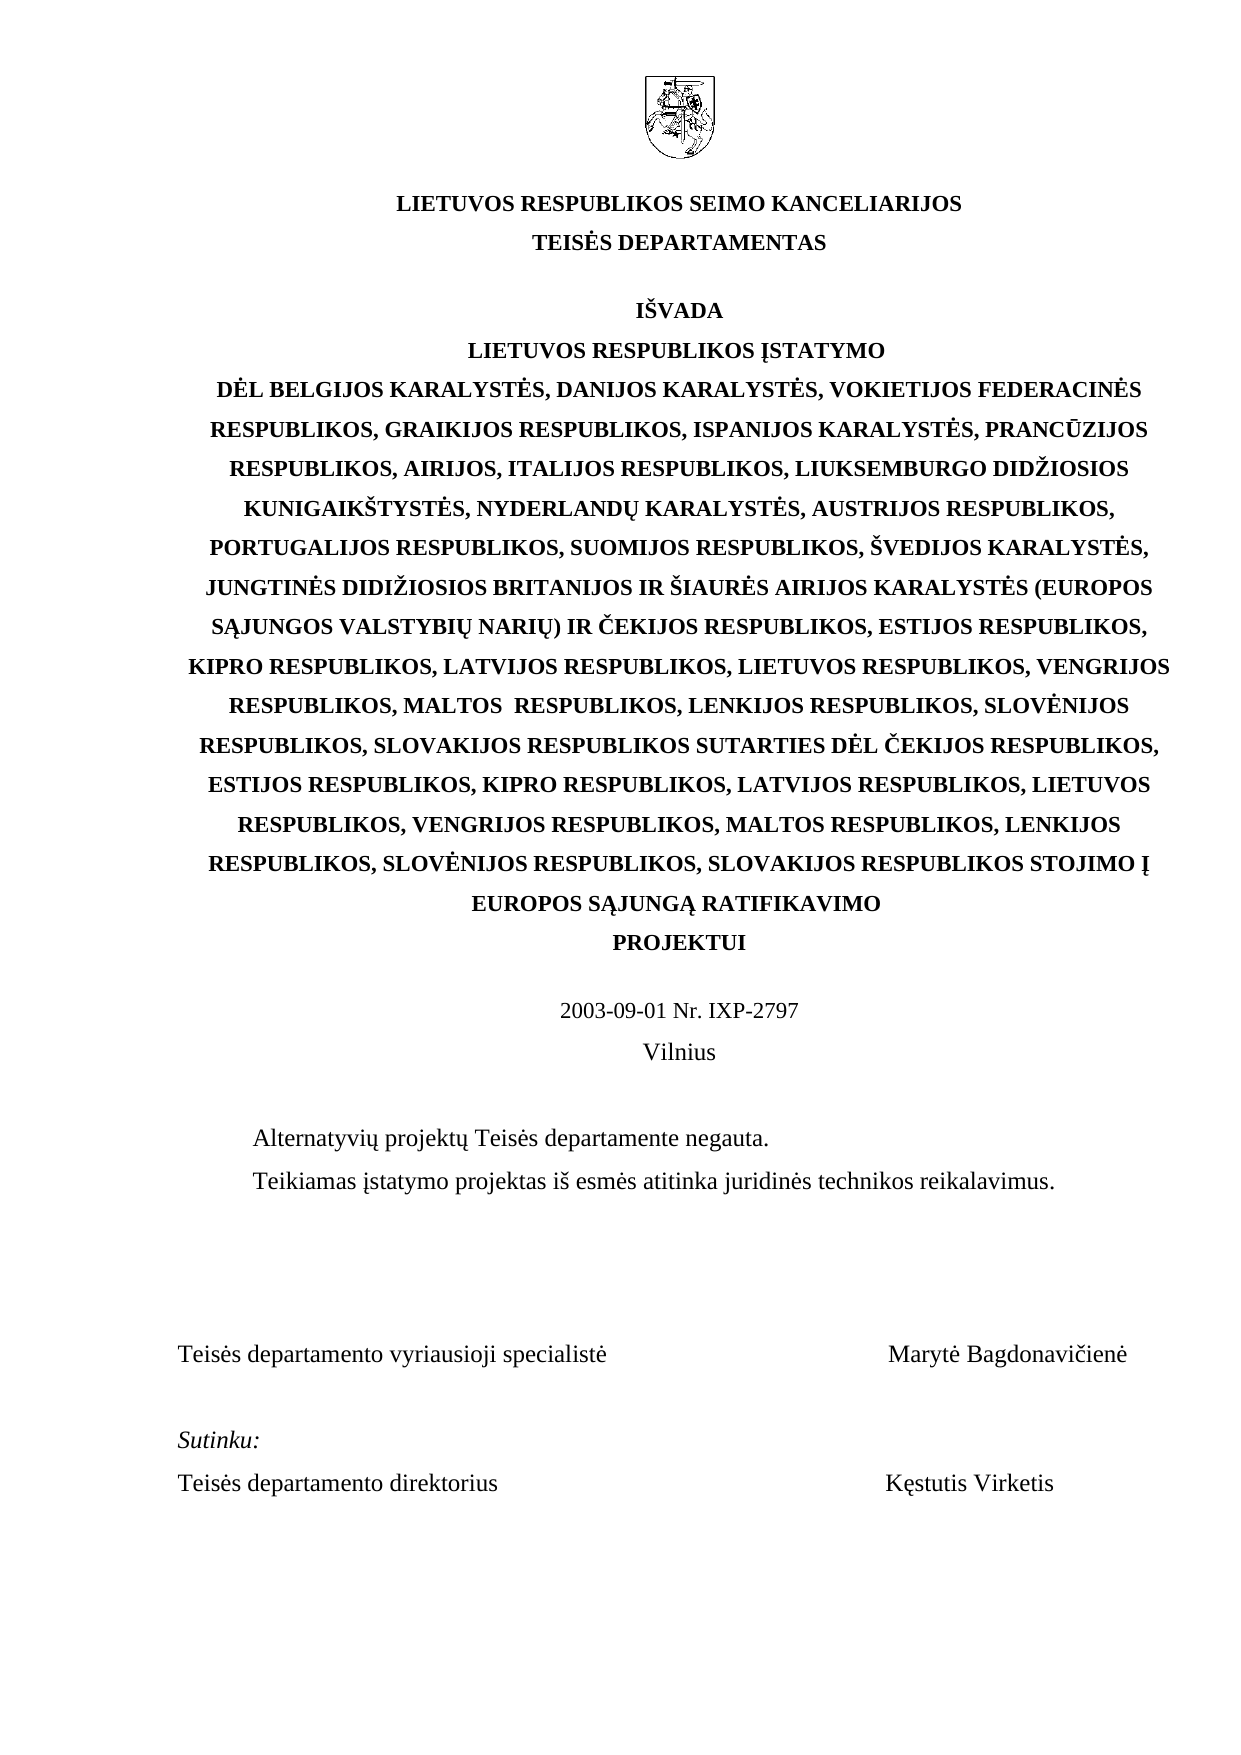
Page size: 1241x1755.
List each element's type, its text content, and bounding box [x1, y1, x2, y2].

text IŠVADA [177, 297, 1181, 324]
text Teisės departamento vyriausioji specialistė Marytė Bagdonavičienė [177, 1339, 1181, 1367]
subtitle Vilnius [177, 1037, 1181, 1066]
text TEISĖS DEPARTAMENTAS [177, 229, 1181, 256]
text Teikiamas įstatymo projektas iš esmės atitinka juridinės technikos reikalavimus. [177, 1166, 1181, 1195]
text DĖL BELGIJOS KARALYSTĖS, DANIJOS KARALYSTĖS, VOKIETIJOS FEDERACINĖS RESPUBLIKOS, GRAIKIJOS RESPUBLIKOS, ISPANIJOS KARALYSTĖS, PRANCŪZIJOS RESPUBLIKOS, AIRIJOS, ITALIJOS RESPUBLIKOS, LIUKSEMBURGO DIDŽIOSIOS KUNIGAIKŠTYSTĖS, NYDERLANDŲ KARALYSTĖS, AUSTRIJOS RESPUBLIKOS, PORTUGALIJOS RESPUBLIKOS, SUOMIJOS RESPUBLIKOS, ŠVEDIJOS KARALYSTĖS, JUNGTINĖS DIDIŽIOSIOS BRITANIJOS IR ŠIAURĖS AIRIJOS KARALYSTĖS (EUROPOS SĄJUNGOS VALSTYBIŲ NARIŲ) IR ČEKIJOS RESPUBLIKOS, ESTIJOS RESPUBLIKOS, KIPRO RESPUBLIKOS, LATVIJOS RESPUBLIKOS, LIETUVOS RESPUBLIKOS, VENGRIJOS RESPUBLIKOS, MALTOS RESPUBLIKOS, LENKIJOS RESPUBLIKOS, SLOVĖNIJOS RESPUBLIKOS, SLOVAKIJOS RESPUBLIKOS SUTARTIES DĖL ČEKIJOS RESPUBLIKOS, ESTIJOS RESPUBLIKOS, KIPRO RESPUBLIKOS, LATVIJOS RESPUBLIKOS, LIETUVOS RESPUBLIKOS, VENGRIJOS RESPUBLIKOS, MALTOS RESPUBLIKOS, LENKIJOS RESPUBLIKOS, SLOVĖNIJOS RESPUBLIKOS, SLOVAKIJOS RESPUBLIKOS STOJIMO Į EUROPOS SĄJUNGĄ RATIFIKAVIMO [177, 376, 1181, 916]
text Alternatyvių projektų Teisės departamente negauta. [177, 1123, 1181, 1152]
text 2003-09-01 Nr. IXP-2797 [177, 997, 1181, 1024]
text LIETUVOS RESPUBLIKOS SEIMO KANCELIARIJOS [177, 190, 1181, 216]
text Teisės departamento direktorius Kęstutis Virketis [177, 1468, 1181, 1497]
text LIETUVOS RESPUBLIKOS ĮSTATYMO [177, 337, 1181, 363]
text Sutinku: [177, 1425, 1181, 1454]
text PROJEKTUI [177, 929, 1181, 955]
